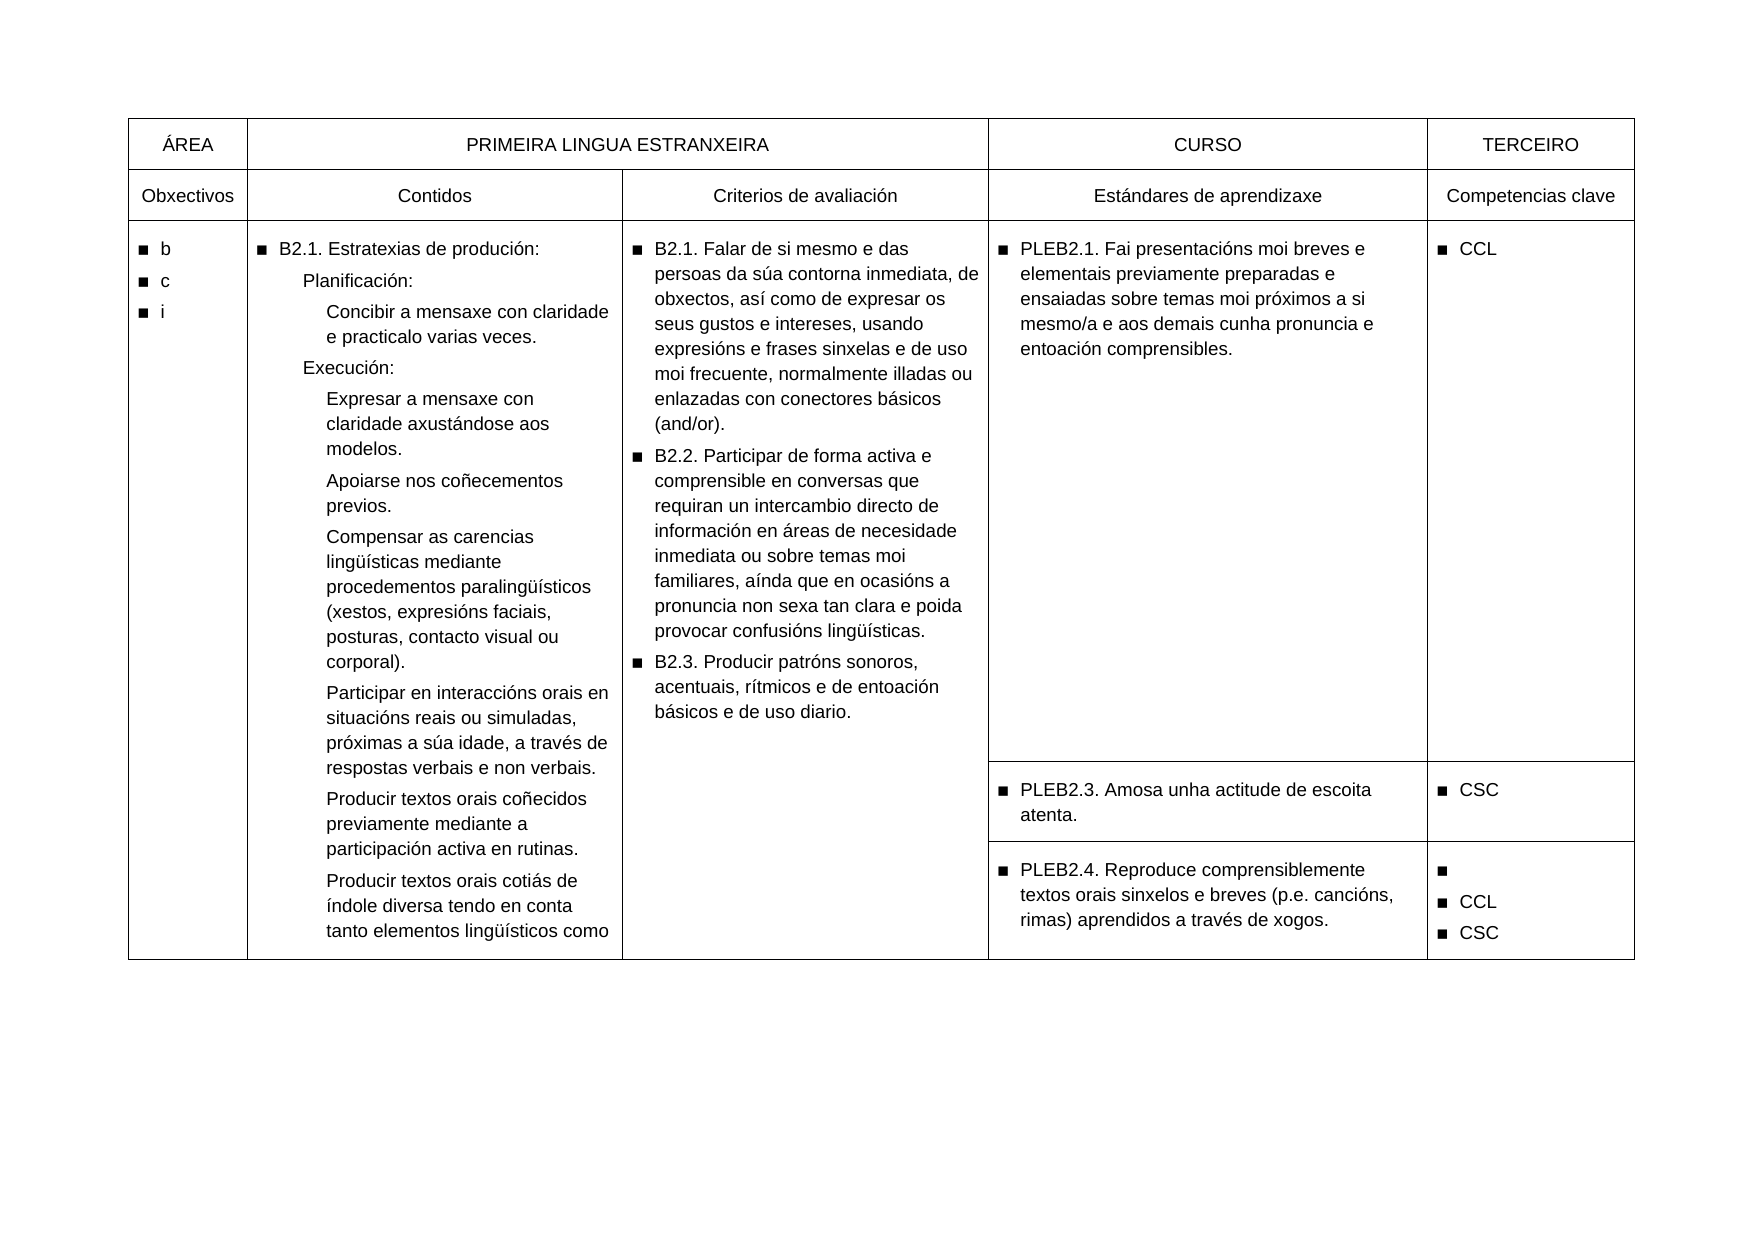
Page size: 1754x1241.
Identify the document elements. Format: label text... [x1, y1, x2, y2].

table_cell PLEB2.1. Fai presentacións moi breves e elementais previamente preparadas e ensaiadas sobre temas moi próximos a si mesmo/a e aos demais cunha pronuncia e entoación comprensibles. [989, 221, 1427, 761]
table_cell B2.1. Falar de si mesmo e das persoas da súa contorna inmediata, de obxectos, así como de expresar os seus gustos e intereses, usando expresións e frases sinxelas e de uso moi frecuente, normalmente illadas ou enlazadas con conectores básicos (and/or). B2.2. Participar de forma activa e comprensible en conversas que requiran un intercambio directo de información en áreas de necesidade inmediata ou sobre temas moi familiares, aínda que en ocasións a pronuncia non sexa tan clara e poida provocar confusións lingüísticas. B2.3. Producir patróns sonoros, acentuais, rítmicos e de entoación básicos e de uso diario. [623, 221, 988, 959]
table_cell Competencias clave [1428, 170, 1634, 220]
table_header ÁREA [129, 119, 247, 169]
table_cell B2.1. Estratexias de produción: Planificación: Concibir a mensaxe con claridade e practicalo varias veces. Execución: Expresar a mensaxe con claridade axustándose aos modelos. Apoiarse nos coñecementos previos. Compensar as carencias lingüísticas mediante procedementos paralingüísticos (xestos, expresións faciais, posturas, contacto visual ou corporal). Participar en interaccións orais en situacións reais ou simuladas, próximas a súa idade, a través de respostas verbais e non verbais. Producir textos orais coñecidos previamente mediante a participación activa en rutinas. Producir textos orais cotiás de índole diversa tendo en conta tanto elementos lingüísticos como [248, 221, 622, 959]
table_cell PLEB2.4. Reproduce comprensiblemente textos orais sinxelos e breves (p.e. cancións, rimas) aprendidos a través de xogos. [989, 842, 1427, 959]
table_cell Contidos [248, 170, 622, 220]
table_cell Criterios de avaliación [623, 170, 988, 220]
table_cell PLEB2.3. Amosa unha actitude de escoita atenta. [989, 762, 1427, 841]
table_header TERCEIRO [1428, 119, 1634, 169]
table_cell b c i [129, 221, 247, 959]
table_header PRIMEIRA LINGUA ESTRANXEIRA [248, 119, 988, 169]
table_cell Estándares de aprendizaxe [989, 170, 1427, 220]
table_header CURSO [989, 119, 1427, 169]
table_cell CSC [1428, 762, 1634, 841]
table_cell CCL [1428, 221, 1634, 761]
table_cell CCL CSC [1428, 842, 1634, 959]
table_cell Obxectivos [129, 170, 247, 220]
